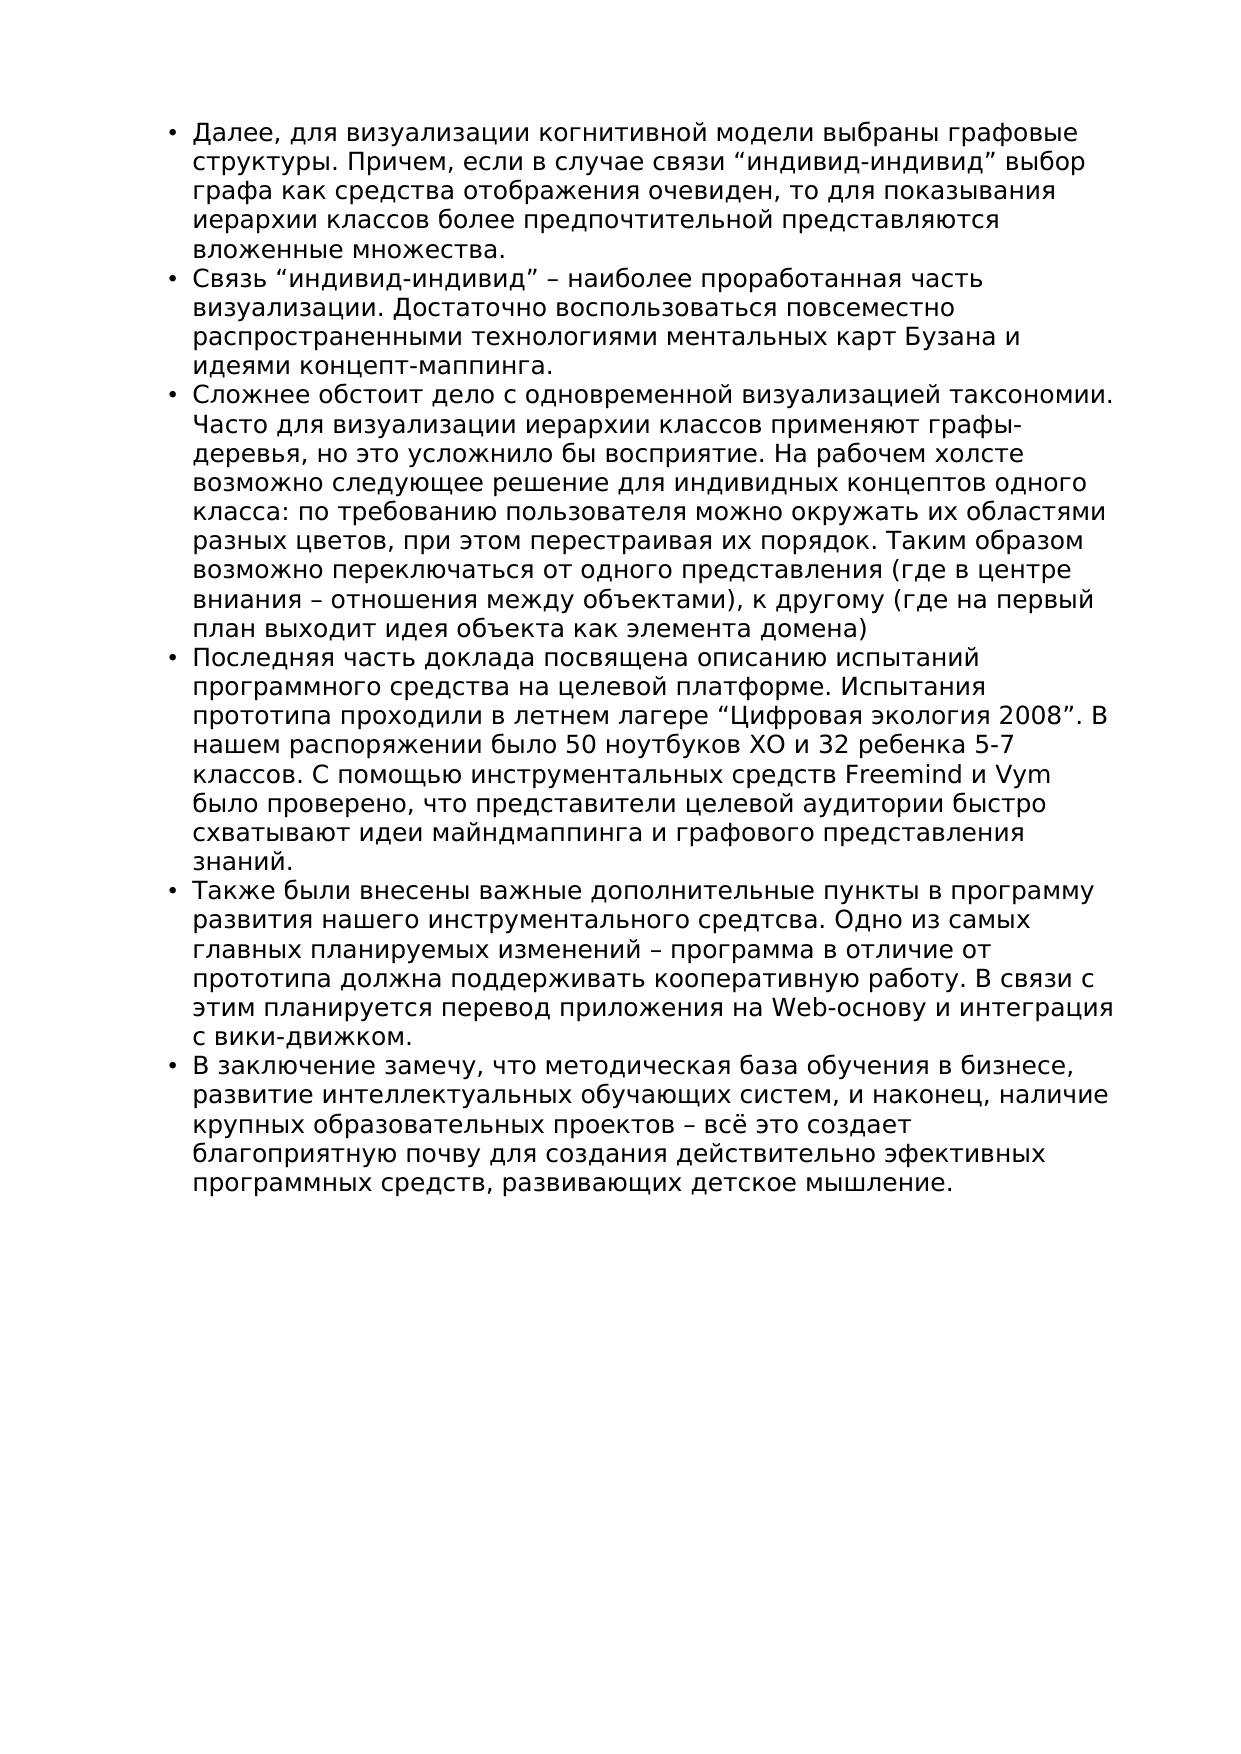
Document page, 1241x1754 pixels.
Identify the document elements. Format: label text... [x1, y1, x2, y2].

list Также были внесены важные дополнительные пункты в программу развития нашего инструментального средтсва. Одно из самых главных планируемых изменений – программа в отличие от прототипа должна поддерживать кооперативную работу. В связи с этим планируется перевод приложения на Web-основу и интеграция с вики-движком. [177, 876, 1122, 1051]
list Сложнее обстоит дело с одновременной визуализацией таксономии. Часто для визуализации иерархии классов применяют графы-деревья, но это усложнило бы восприятие. На рабочем холсте возможно следующее решение для индивидных концептов одного класса: по требованию пользователя можно окружать их областями разных цветов, при этом перестраивая их порядок. Таким образом возможно переключаться от одного представления (где в центре вниания – отношения между объектами), к другому (где на первый план выходит идея объекта как элемента домена) [177, 381, 1122, 643]
list В заключение замечу, что методическая база обучения в бизнесе, развитие интеллектуальных обучающих систем, и наконец, наличие крупных образовательных проектов – всё это создает благоприятную почву для создания действительно эфективных программных средств, развивающих детское мышление. [177, 1051, 1122, 1197]
list Далее, для визуализации когнитивной модели выбраны графовые структуры. Причем, если в случае связи “индивид-индивид” выбор графа как средства отображения очевиден, то для показывания иерархии классов более предпочтительной представляются вложенные множества. [177, 118, 1122, 264]
list Связь “индивид-индивид” – наиболее проработанная часть визуализации. Достаточно воспользоваться повсеместно распространенными технологиями ментальных карт Бузана и идеями концепт-маппинга. [177, 264, 1122, 381]
list Последняя часть доклада посвящена описанию испытаний программного средства на целевой платформе. Испытания прототипа проходили в летнем лагере “Цифровая экология 2008”. В нашем распоряжении было 50 ноутбуков ХО и 32 ребенка 5-7 классов. С помощью инструментальных средств Freemind и Vym было проверено, что представители целевой аудитории быстро схватывают идеи майндмаппинга и графового представления знаний. [177, 643, 1122, 876]
